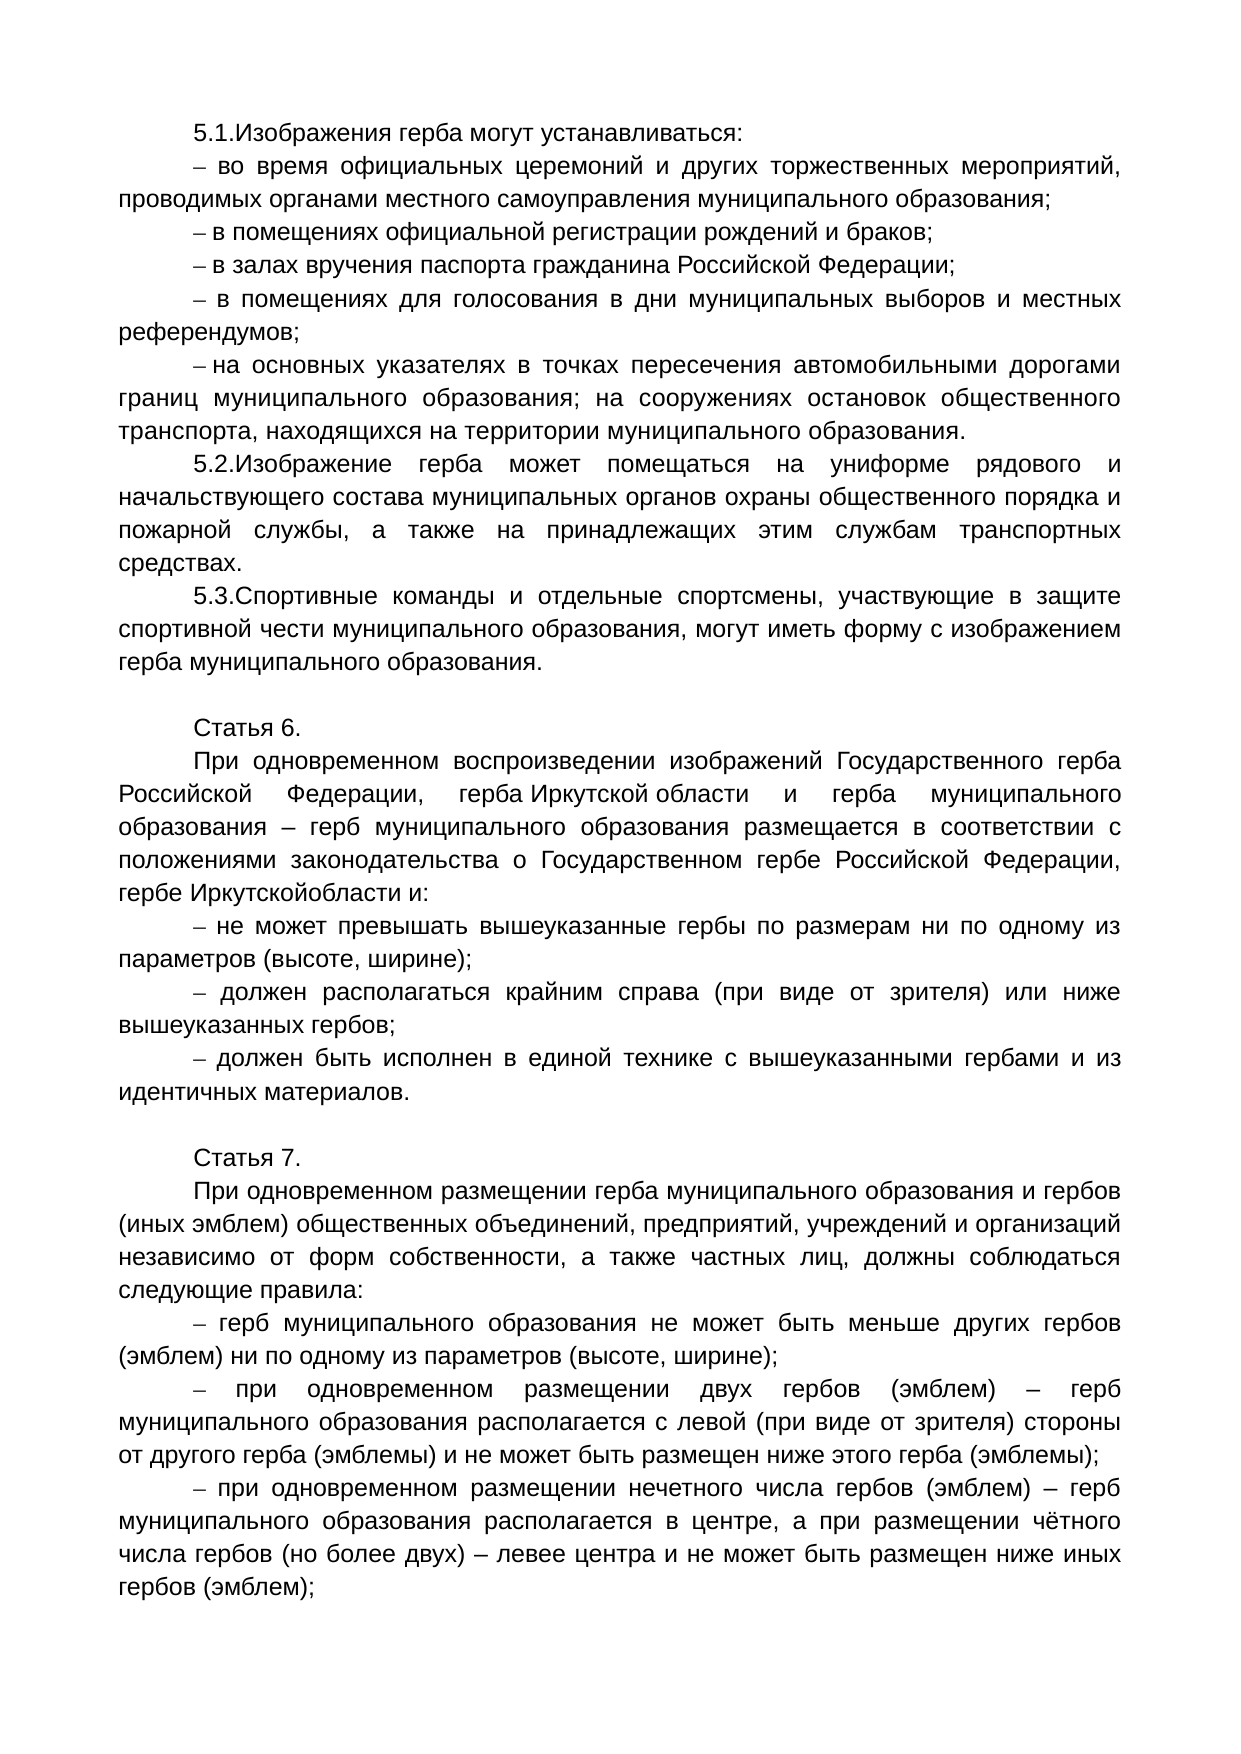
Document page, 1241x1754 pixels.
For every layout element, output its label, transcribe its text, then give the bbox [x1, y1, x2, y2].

text При одновременном воспроизведении изображений Государственного герба Российской Федерации, герба Иркутской области и герба муниципального образования – герб муниципального образования размещается в соответствии с положениями законодательства о Государственном гербе Российской Федерации, гербе Иркутскойобласти и: [118, 746, 1122, 907]
text При одновременном размещении герба муниципального образования и гербов (иных эмблем) общественных объединений, предприятий, учреждений и организаций независимо от форм собственности, а также частных лиц, должны соблюдаться следующие правила: [118, 1176, 1122, 1303]
text – герб муниципального образования не может быть меньше других гербов (эмблем) ни по одному из параметров (высоте, ширине); [118, 1308, 1122, 1369]
text 5.1.Изображения герба могут устанавливаться: [118, 118, 1122, 147]
text 5.3.Спортивные команды и отдельные спортсмены, участвующие в защите спортивной чести муниципального образования, могут иметь форму с изображением герба муниципального образования. [118, 581, 1122, 676]
text 5.2.Изображение герба может помещаться на униформе рядового и начальствующего состава муниципальных органов охраны общественного порядка и пожарной службы, а также на принадлежащих этим службам транспортных средствах. [118, 449, 1122, 577]
text Статья 7. [118, 1143, 1122, 1171]
text – не может превышать вышеуказанные гербы по размерам ни по одному из параметров (высоте, ширине); [118, 911, 1122, 973]
text – во время официальных церемоний и других торжественных мероприятий, проводимых органами местного самоуправления муниципального образования; [118, 151, 1122, 213]
text – при одновременном размещении нечетного числа гербов (эмблем) – герб муниципального образования располагается в центре, а при размещении чётного числа гербов (но более двух) – левее центра и не может быть размещен ниже иных гербов (эмблем); [118, 1473, 1122, 1601]
text – в залах вручения паспорта гражданина Российской Федерации; [118, 250, 1122, 279]
text – должен располагаться крайним справа (при виде от зрителя) или ниже вышеуказанных гербов; [118, 977, 1122, 1039]
text Статья 6. [118, 713, 1122, 742]
text – при одновременном размещении двух гербов (эмблем) – герб муниципального образования располагается с левой (при виде от зрителя) стороны от другого герба (эмблемы) и не может быть размещен ниже этого герба (эмблемы); [118, 1374, 1122, 1469]
text – в помещениях официальной регистрации рождений и браков; [118, 217, 1122, 246]
text – должен быть исполнен в единой технике с вышеуказанными гербами и из идентичных материалов. [118, 1043, 1122, 1105]
text – на основных указателях в точках пересечения автомобильными дорогами границ муниципального образования; на сооружениях остановок общественного транспорта, находящихся на территории муниципального образования. [118, 350, 1122, 444]
text – в помещениях для голосования в дни муниципальных выборов и местных референдумов; [118, 283, 1122, 345]
